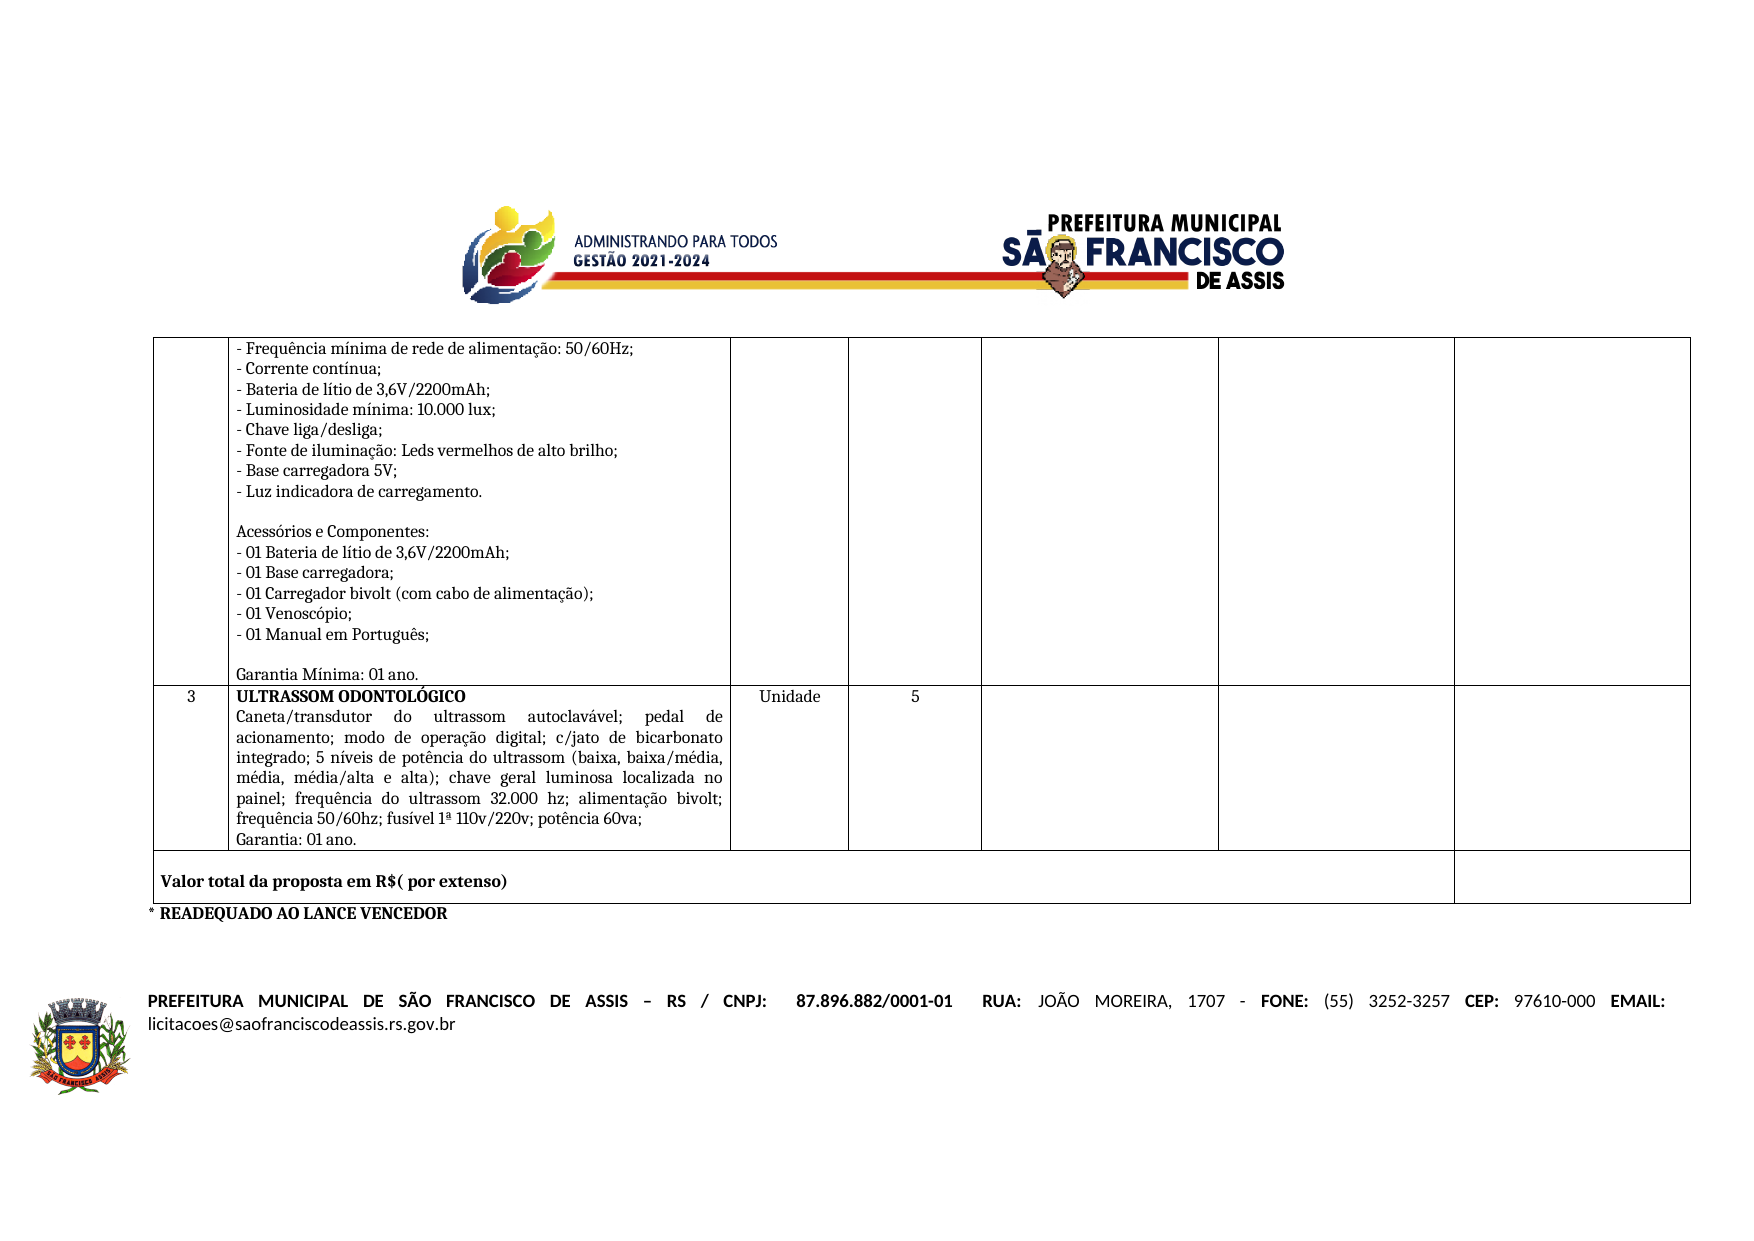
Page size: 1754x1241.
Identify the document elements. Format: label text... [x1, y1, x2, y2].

table_cell 5 [849, 686, 981, 850]
text * READEQUADO AO LANCE VENCEDOR [148, 904, 1606, 924]
table_cell [1455, 338, 1690, 685]
table_cell Valor total da proposta em R$( por extenso) [154, 851, 1454, 903]
table_cell [731, 338, 848, 685]
table_cell [982, 338, 1218, 685]
table_cell [982, 686, 1218, 850]
table_cell - Frequência mínima de rede de alimentação: 50/60Hz; - Corrente contínua; - Bateria de lítio de 3,6V/2200mAh; - Luminosidade mínima: 10.000 lux; - Chave liga/desliga; - Fonte de iluminação: Leds vermelhos de alto brilho; - Base carregadora 5V; - Luz indicadora de carregamento. Acessórios e Componentes: - 01 Bateria de lítio de 3,6V/2200mAh; - 01 Base carregadora; - 01 Carregador bivolt (com cabo de alimentação); - 01 Venoscópio; - 01 Manual em Português; Garantia Mínima: 01 ano. [229, 338, 730, 685]
table_cell [1455, 686, 1690, 850]
table_cell Unidade [731, 686, 848, 850]
table_cell ULTRASSOM ODONTOLÓGICO Caneta/transdutor do ultrassom autoclavável; pedal de acionamento; modo de operação digital; c/jato de bicarbonato integrado; 5 níveis de potência do ultrassom (baixa, baixa/média, média, média/alta e alta); chave geral luminosa localizada no painel; frequência do ultrassom 32.000 hz; alimentação bivolt; frequência 50/60hz; fusível 1ª 110v/220v; potência 60va; Garantia: 01 ano. [229, 686, 730, 850]
table_cell [154, 338, 228, 685]
table_cell [1219, 338, 1454, 685]
table_cell 3 [154, 686, 228, 850]
table_cell [1455, 851, 1690, 903]
table_cell [1219, 686, 1454, 850]
table_cell [849, 338, 981, 685]
